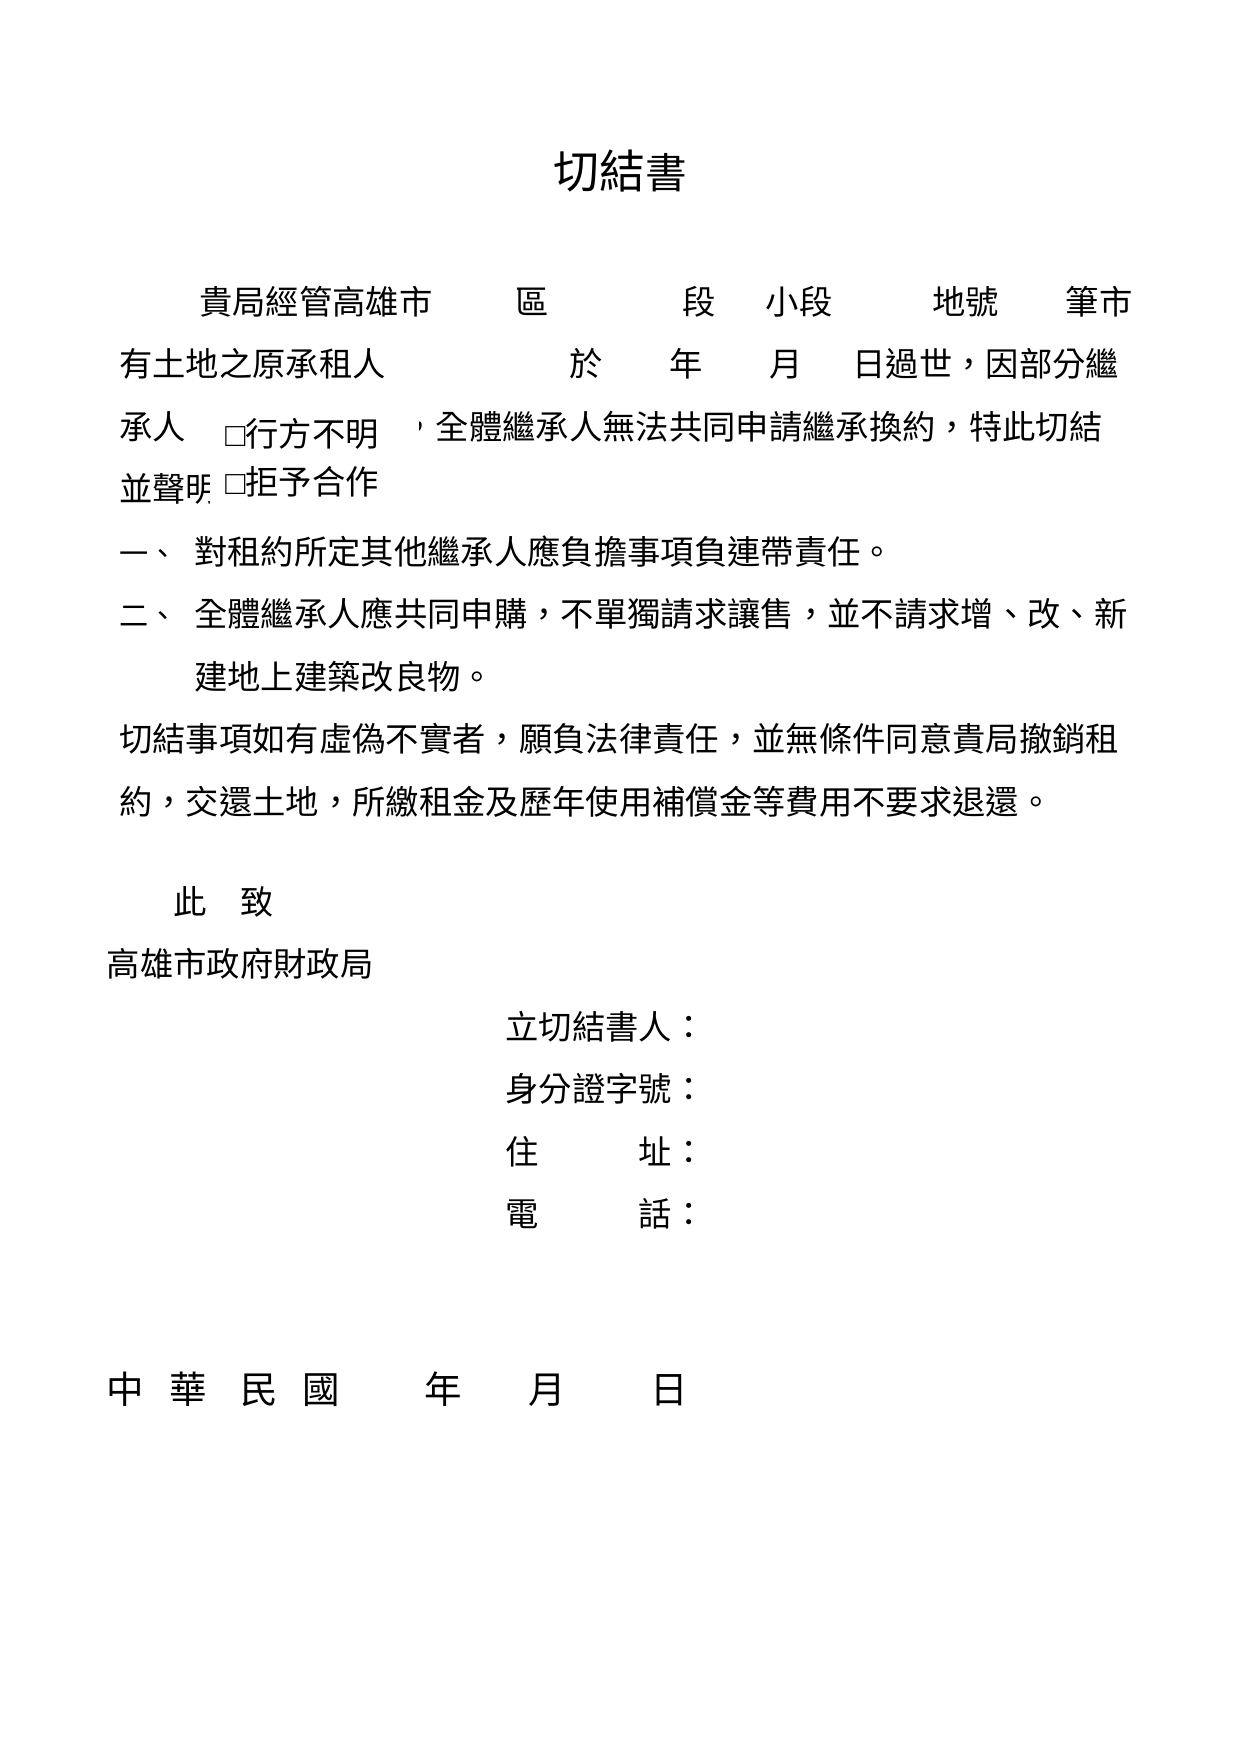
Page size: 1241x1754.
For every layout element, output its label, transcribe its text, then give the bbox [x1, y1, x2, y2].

text □行方不明 [225, 407, 404, 456]
text 電 話： [505, 1171, 1134, 1233]
text 中 華 民 國 年 月 日 [106, 1346, 1134, 1408]
text 切結書 [106, 96, 1134, 221]
text 立切結書人： [505, 983, 1134, 1046]
text 切結事項如有虛偽不實者，願負法律責任，並無條件同意貴局撤銷租約，交還土地，所繳租金及歷年使用補償金等費用不要求退還。 [119, 696, 1134, 821]
text 身分證字號： [505, 1046, 1134, 1108]
text 此 致 [106, 858, 1134, 921]
list 對租約所定其他繼承人應負擔事項負連帶責任。 [119, 508, 1134, 571]
text □拒予合作 [225, 456, 404, 504]
text 貴局經管高雄市 區 段 小段○○○地號 筆市有土地之原承租人 於 年 月 日過世，因部分繼承人 ，全體繼承人無法共同申請繼承換約，特此切結並聲明以下事項： [119, 258, 1134, 517]
text 住 址： [505, 1108, 1134, 1171]
list 全體繼承人應共同申購，不單獨請求讓售，並不請求增、改、新建地上建築改良物。 [119, 571, 1134, 696]
text 高雄市政府財政局 [106, 921, 1134, 983]
